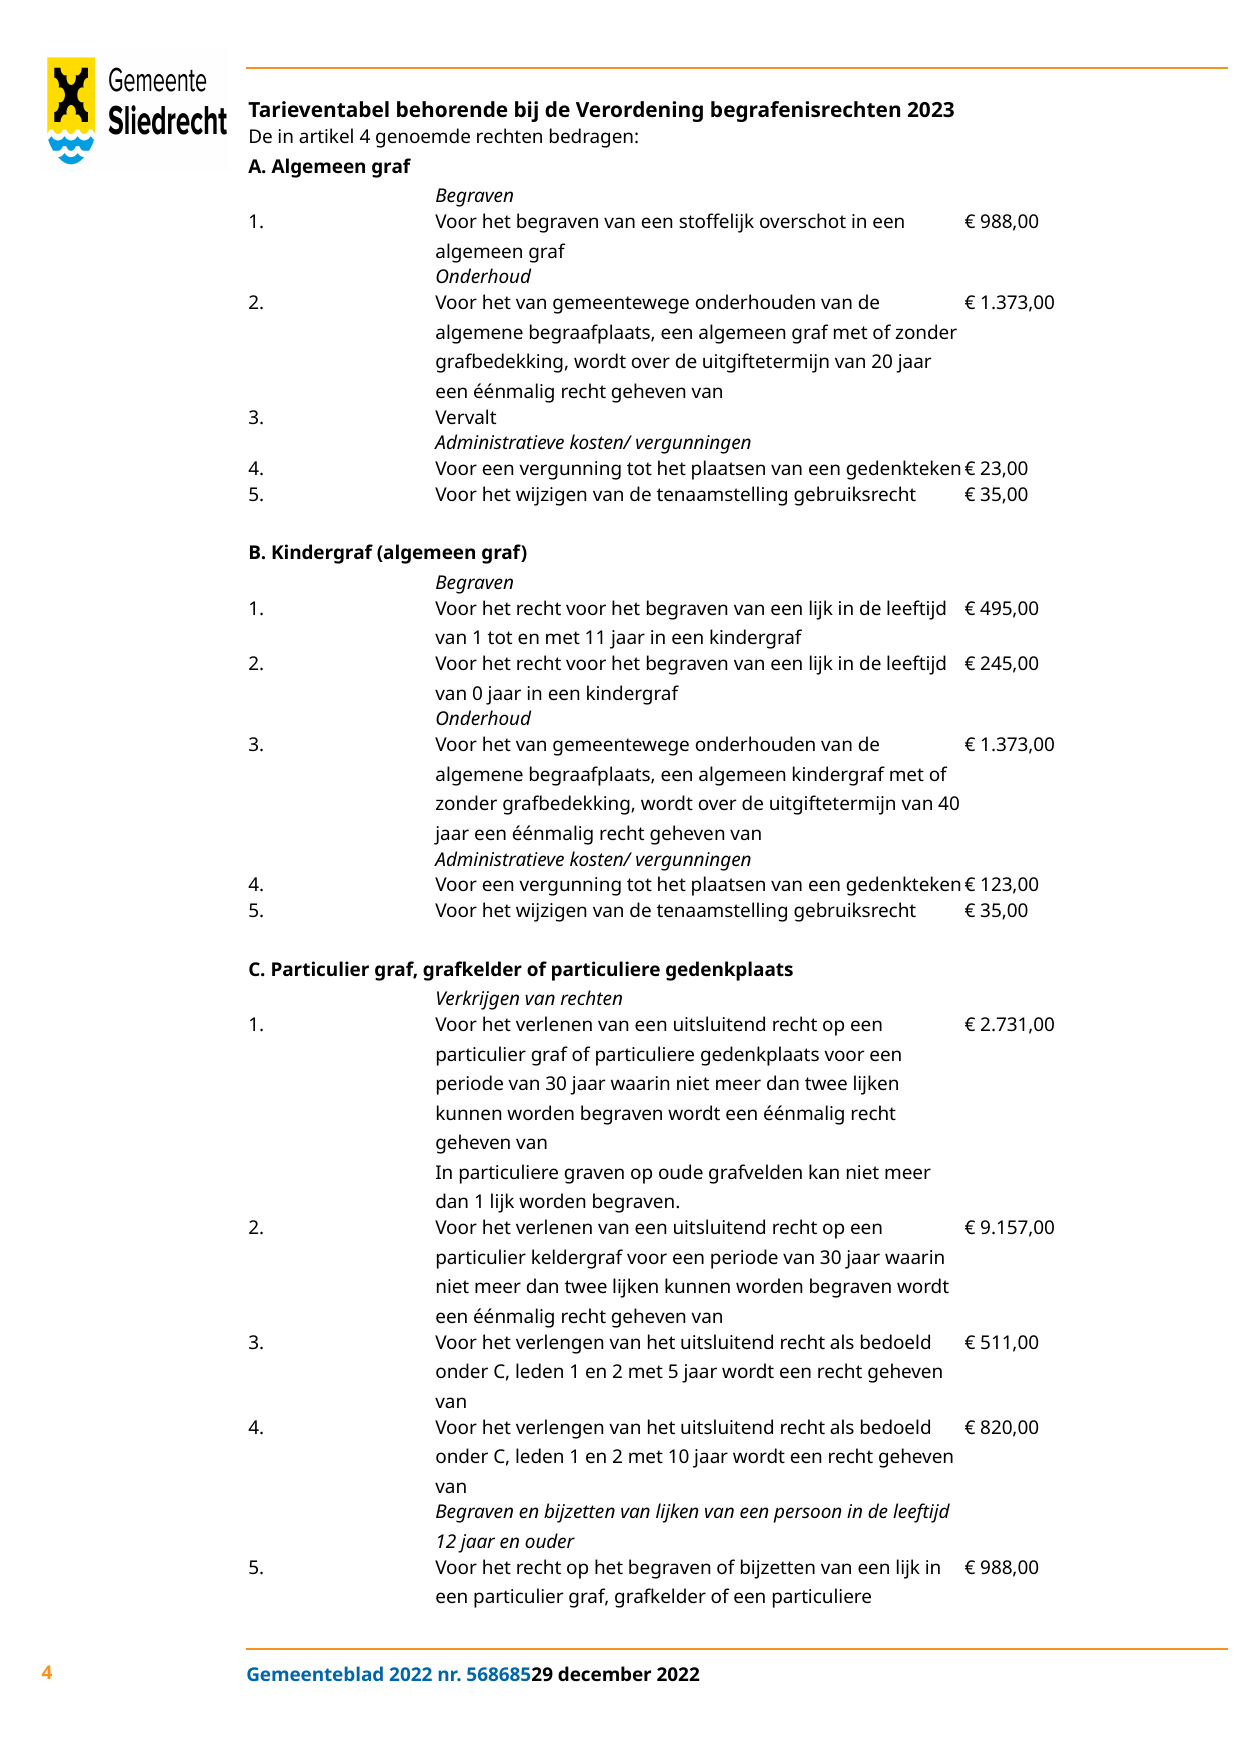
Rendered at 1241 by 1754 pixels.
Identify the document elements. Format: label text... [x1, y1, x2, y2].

table_cell Voor het recht voor het begraven van een lijk in de leeftijd van 0 jaar in een kindergraf [435, 650, 964, 706]
table_cell 4. [248, 455, 435, 481]
table_cell Onderhoud [435, 706, 964, 731]
table_cell Voor het van gemeentewege onderhouden van de algemene begraafplaats, een algemeen graf met of zonder grafbedekking, wordt over de uitgiftetermijn van 20 jaar een éénmalig recht geheven van [435, 289, 964, 404]
table_header Verkrijgen van rechten [435, 986, 964, 1011]
table_cell Voor het recht voor het begraven van een lijk in de leeftijd van 1 tot en met 11 jaar in een kindergraf [435, 595, 964, 650]
table_cell 1. [248, 208, 435, 264]
table_cell 1. [248, 595, 435, 650]
table_cell Voor het recht op het begraven of bijzetten van een lijk in een particulier graf, grafkelder of een particuliere [435, 1554, 964, 1609]
table_cell Voor het wijzigen van de tenaamstelling gebruiksrecht [435, 897, 964, 923]
table_cell [248, 1499, 435, 1554]
table_cell [248, 430, 435, 455]
table_cell € 245,00 [964, 650, 1152, 706]
table_cell [964, 430, 1152, 455]
table_cell Voor een vergunning tot het plaatsen van een gedenkteken [435, 872, 964, 897]
table_cell 5. [248, 1554, 435, 1609]
table_cell Voor het verlenen van een uitsluitend recht op een particulier graf of particuliere gedenkplaats voor een periode van 30 jaar waarin niet meer dan twee lijken kunnen worden begraven wordt een éénmalig recht geheven van In particuliere graven op oude grafvelden kan niet meer dan 1 lijk worden begraven. [435, 1011, 964, 1214]
table_cell € 511,00 [964, 1329, 1152, 1414]
table_cell Administratieve kosten/ vergunningen [435, 846, 964, 872]
table_cell 3. [248, 1329, 435, 1414]
table_cell [964, 404, 1152, 429]
table_cell € 1.373,00 [964, 731, 1152, 846]
table_cell 5. [248, 481, 435, 507]
table_cell Onderhoud [435, 264, 964, 289]
table_cell 3. [248, 404, 435, 429]
table_cell [248, 846, 435, 872]
table_cell € 9.157,00 [964, 1215, 1152, 1329]
table_cell € 123,00 [964, 872, 1152, 897]
table_cell € 988,00 [964, 1554, 1152, 1609]
text A. Algemeen graf [248, 153, 1152, 179]
table_cell [964, 706, 1152, 731]
table_cell € 495,00 [964, 595, 1152, 650]
picture [41, 47, 231, 172]
table_cell [248, 706, 435, 731]
table_header [248, 183, 435, 208]
table_header [248, 986, 435, 1011]
table_header Begraven [435, 183, 964, 208]
table_header [248, 569, 435, 595]
table_cell 2. [248, 650, 435, 706]
table_cell 4. [248, 872, 435, 897]
table_cell [964, 846, 1152, 872]
table_cell € 23,00 [964, 455, 1152, 481]
text Tarieventabel behorende bij de Verordening begrafenisrechten 2023 [248, 95, 1152, 123]
table_cell Voor het begraven van een stoffelijk overschot in een algemeen graf [435, 208, 964, 264]
table_cell Voor het wijzigen van de tenaamstelling gebruiksrecht [435, 481, 964, 507]
table_cell 2. [248, 1215, 435, 1329]
table_cell 3. [248, 731, 435, 846]
table_cell Vervalt [435, 404, 964, 429]
table_header [964, 183, 1152, 208]
table_cell Voor het verlenen van een uitsluitend recht op een particulier keldergraf voor een periode van 30 jaar waarin niet meer dan twee lijken kunnen worden begraven wordt een éénmalig recht geheven van [435, 1215, 964, 1329]
table_cell € 1.373,00 [964, 289, 1152, 404]
table_header Begraven [435, 569, 964, 595]
table_cell € 988,00 [964, 208, 1152, 264]
table_cell Voor het verlengen van het uitsluitend recht als bedoeld onder C, leden 1 en 2 met 10 jaar wordt een recht geheven van [435, 1414, 964, 1499]
table_cell € 35,00 [964, 897, 1152, 923]
table_cell 5. [248, 897, 435, 923]
table_cell [964, 264, 1152, 289]
table_cell 1. [248, 1011, 435, 1214]
table_cell Begraven en bijzetten van lijken van een persoon in de leeftijd 12 jaar en ouder [435, 1499, 964, 1554]
text De in artikel 4 genoemde rechten bedragen: [248, 123, 1152, 149]
table_cell 4. [248, 1414, 435, 1499]
table_cell € 820,00 [964, 1414, 1152, 1499]
table_header [964, 986, 1152, 1011]
text C. Particulier graf, grafkelder of particuliere gedenkplaats [248, 956, 1152, 982]
table_cell € 2.731,00 [964, 1011, 1152, 1214]
table_cell 2. [248, 289, 435, 404]
table_cell € 35,00 [964, 481, 1152, 507]
table_cell [964, 1499, 1152, 1554]
table_cell Voor een vergunning tot het plaatsen van een gedenkteken [435, 455, 964, 481]
table_cell Voor het van gemeentewege onderhouden van de algemene begraafplaats, een algemeen kindergraf met of zonder grafbedekking, wordt over de uitgiftetermijn van 40 jaar een éénmalig recht geheven van [435, 731, 964, 846]
table_header [964, 569, 1152, 595]
table_cell Administratieve kosten/ vergunningen [435, 430, 964, 455]
table_cell Voor het verlengen van het uitsluitend recht als bedoeld onder C, leden 1 en 2 met 5 jaar wordt een recht geheven van [435, 1329, 964, 1414]
table_cell [248, 264, 435, 289]
text B. Kindergraf (algemeen graf) [248, 539, 1152, 565]
